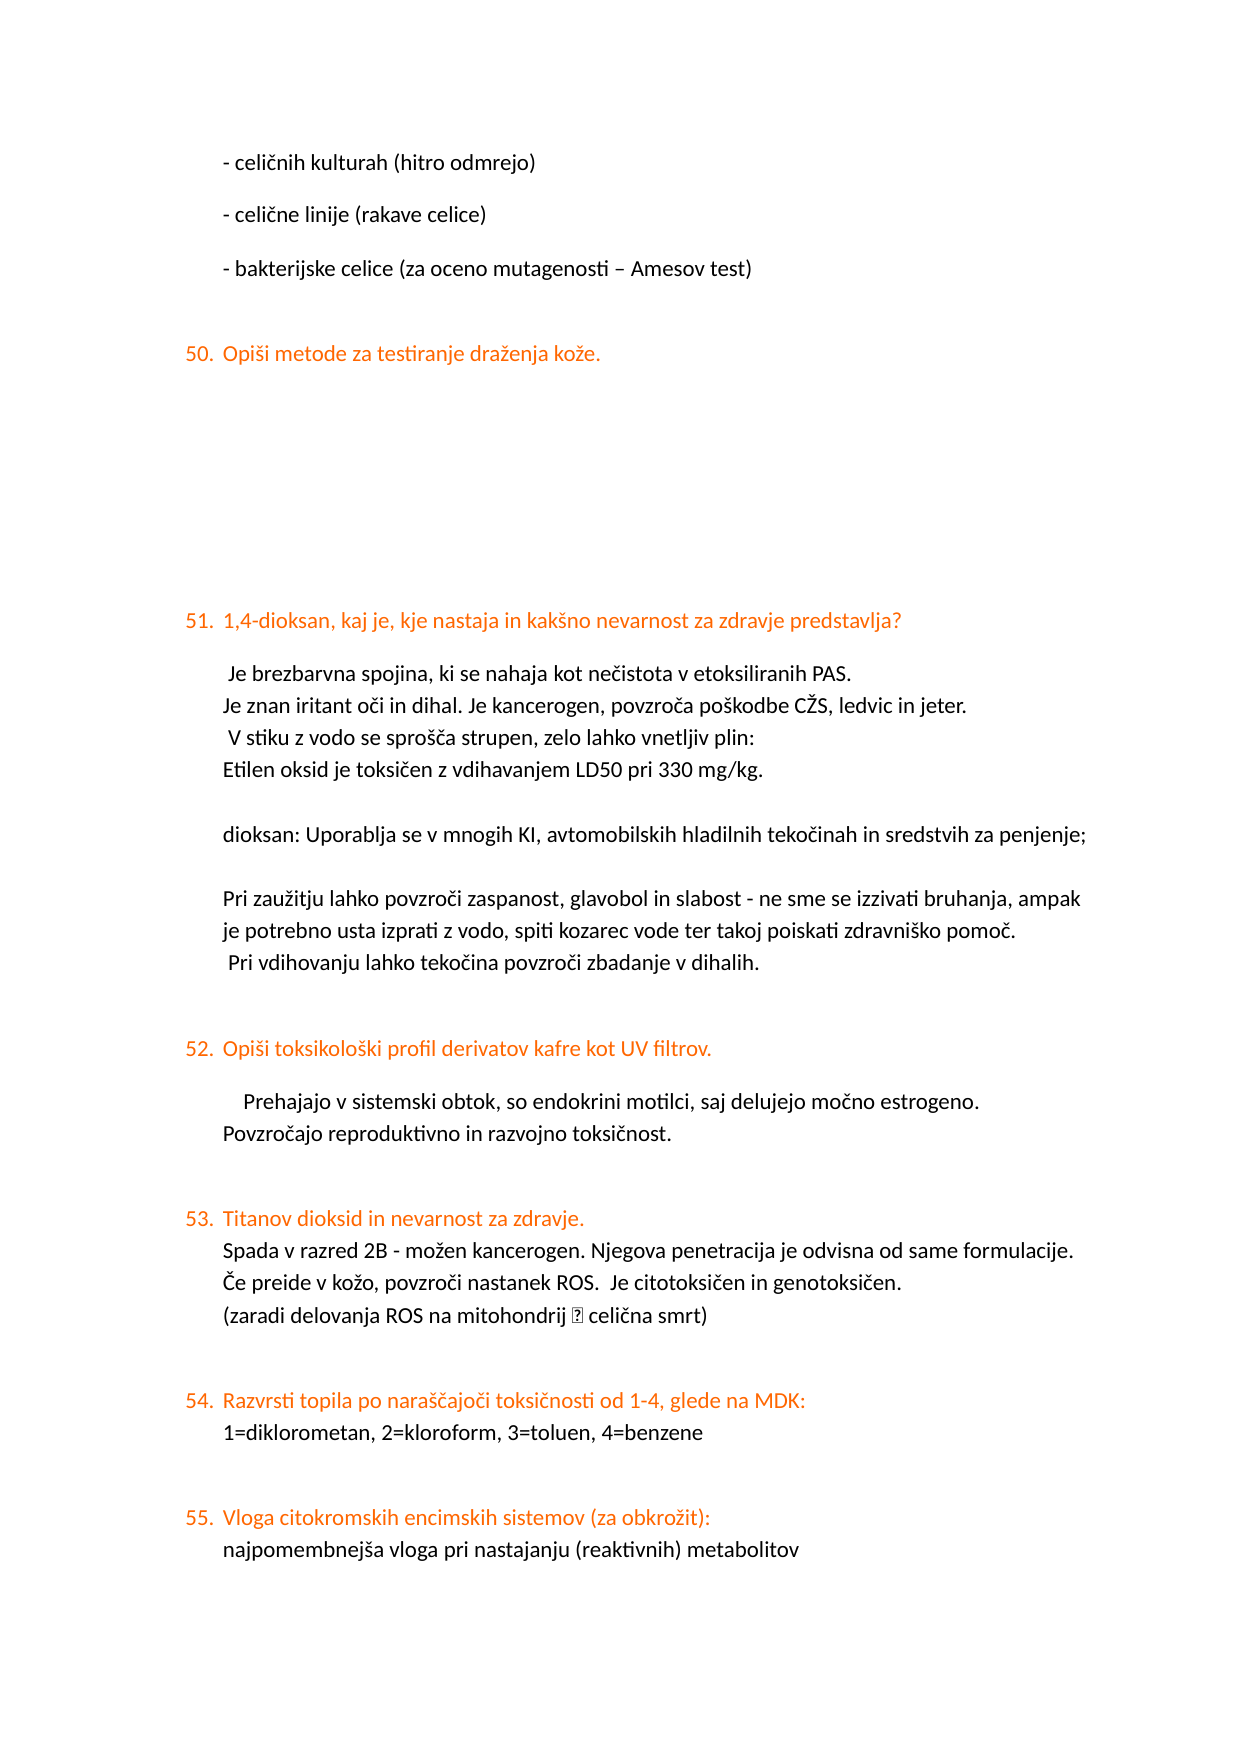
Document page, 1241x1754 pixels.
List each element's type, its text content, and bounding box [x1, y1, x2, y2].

list Vloga citokromskih encimskih sistemov (za obkrožit): najpomembnejša vloga pri nastajanju (reaktivnih) metabolitov [185, 1503, 1093, 1596]
text Je brezbarvna spojina, ki se nahaja kot nečistota v etoksiliranih PAS. Je znan iritant oči in dihal. Je kancerogen, povzroča poškodbe CŽS, ledvic in jeter. V stiku z vodo se sprošča strupen, zelo lahko vnetljiv plin: Etilen oksid je toksičen z vdihavanjem LD50 pri 330 mg/kg. dioksan: Uporablja se v mnogih KI, avtomobilskih hladilnih tekočinah in sredstvih za penjenje; Pri zaužitju lahko povzroči zaspanost, glavobol in slabost - ne sme se izzivati bruhanja, ampak je potrebno usta izprati z vodo, spiti kozarec vode ter takoj poiskati zdravniško pomoč. Pri vdihovanju lahko tekočina povzroči zbadanje v dihalih. [223, 659, 1093, 1009]
list Opiši toksikološki profil derivatov kafre kot UV filtrov. [185, 1034, 1093, 1062]
list Razvrsti topila po naraščajoči toksičnosti od 1-4, glede na MDK: 1=diklorometan, 2=kloroform, 3=toluen, 4=benzene [185, 1386, 1093, 1478]
list Titanov dioksid in nevarnost za zdravje. Spada v razred 2B - možen kancerogen. Njegova penetracija je odvisna od same formulacije. Če preide v kožo, povzroči nastanek ROS. Je citotoksičen in genotoksičen. (zaradi delovanja ROS na mitohondrij  celična smrt) [185, 1204, 1093, 1361]
list 1,4-dioksan, kaj je, kje nastaja in kakšno nevarnost za zdravje predstavlja? [185, 606, 1093, 634]
text - bakterijske celice (za oceno mutagenosti – Amesov test) [223, 254, 1093, 314]
text - celičnih kulturah (hitro odmrejo) [223, 148, 1093, 176]
list Opiši metode za testiranje draženja kože. [185, 339, 1093, 528]
text Prehajajo v sistemski obtok, so endokrini motilci, saj delujejo močno estrogeno. Povzročajo reproduktivno in razvojno toksičnost. [223, 1087, 1093, 1179]
text - celične linije (rakave celice) [223, 201, 1093, 229]
